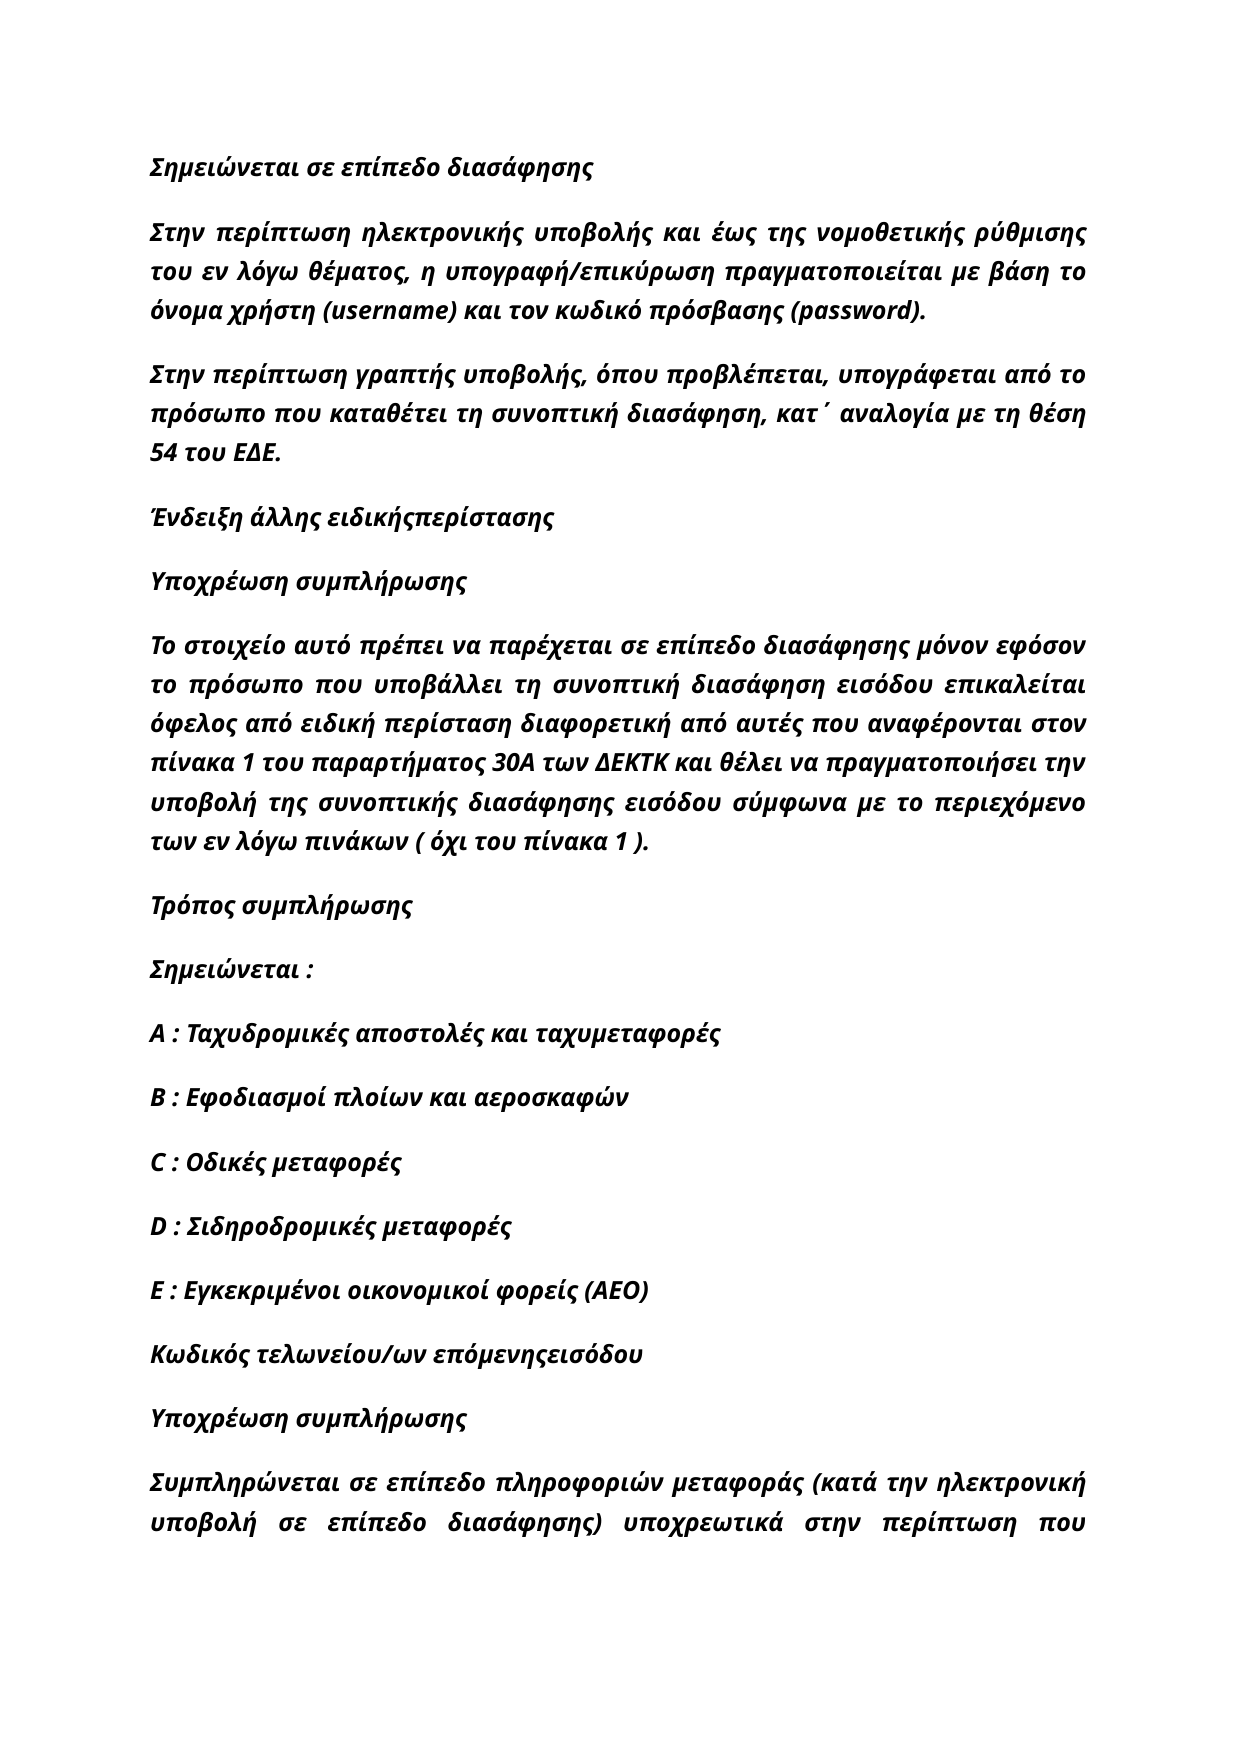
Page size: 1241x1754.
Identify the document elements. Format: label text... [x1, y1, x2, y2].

text Σημειώνεται : [150, 952, 1090, 986]
text D : Σιδηροδρομικές μεταφορές [150, 1208, 1090, 1242]
text Ένδειξη άλλης ειδικήςπερίστασης [150, 499, 1090, 533]
text Σημειώνεται σε επίπεδο διασάφησης [150, 150, 1090, 184]
text C : Οδικές μεταφορές [150, 1144, 1090, 1178]
text Υποχρέωση συμπλήρωσης [150, 1401, 1090, 1435]
text E : Εγκεκριμένοι οικονομικοί φορείς (ΑΕΟ) [150, 1272, 1090, 1307]
text Κωδικός τελωνείου/ων επόμενηςεισόδου [150, 1337, 1090, 1371]
text Στην περίπτωση γραπτής υποβολής, όπου προβλέπεται, υπογράφεται από το πρόσωπο που καταθέτει τη συνοπτική διασάφηση, κατ΄ αναλογία με τη θέση 54 του ΕΔΕ. [150, 357, 1090, 469]
text Στην περίπτωση ηλεκτρονικής υποβολής και έως της νομοθετικής ρύθμισης του εν λόγω θέματος, η υπογραφή/επικύρωση πραγματοποιείται με βάση το όνομα χρήστη (username) και τον κωδικό πρόσβασης (password). [150, 214, 1090, 327]
text Συμπληρώνεται σε επίπεδο πληροφοριών μεταφοράς (κατά την ηλεκτρονική υποβολή σε επίπεδο διασάφησης) υποχρεωτικά στην περίπτωση που [150, 1465, 1090, 1538]
text A : Ταχυδρομικές αποστολές και ταχυμεταφορές [150, 1016, 1090, 1050]
text B : Εφοδιασμοί πλοίων και αεροσκαφών [150, 1080, 1090, 1114]
text Τρόπος συμπλήρωσης [150, 887, 1090, 922]
text Το στοιχείο αυτό πρέπει να παρέχεται σε επίπεδο διασάφησης μόνον εφόσον το πρόσωπο που υποβάλλει τη συνοπτική διασάφηση εισόδου επικαλείται όφελος από ειδική περίσταση διαφορετική από αυτές που αναφέρονται στον πίνακα 1 του παραρτήματος 30Α των ΔΕΚΤΚ και θέλει να πραγματοποιήσει την υποβολή της συνοπτικής διασάφησης εισόδου σύμφωνα με το περιεχόμενο των εν λόγω πινάκων ( όχι του πίνακα 1 ). [150, 627, 1090, 857]
text Υποχρέωση συμπλήρωσης [150, 563, 1090, 597]
